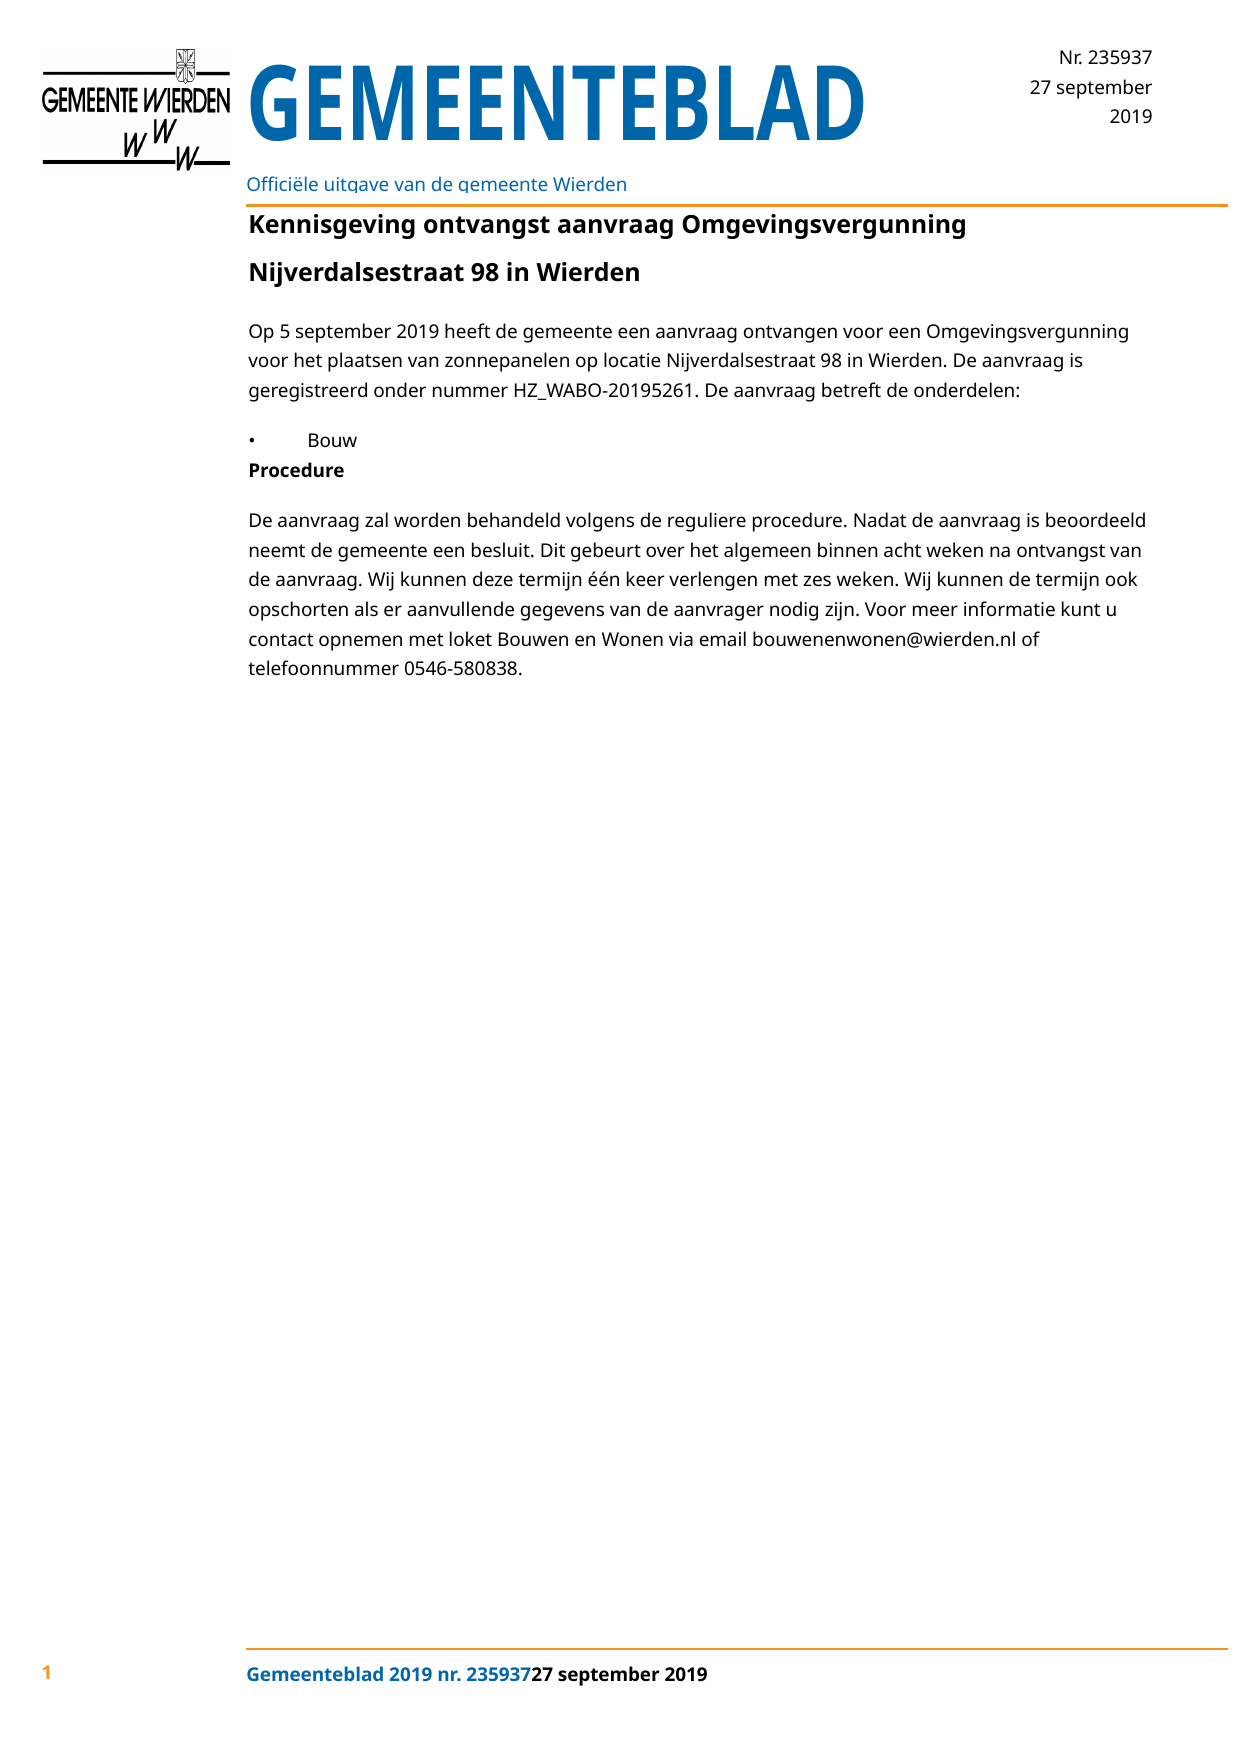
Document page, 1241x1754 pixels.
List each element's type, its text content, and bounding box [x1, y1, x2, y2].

text Op 5 september 2019 heeft de gemeente een aanvraag ontvangen voor een Omgevingsvergunning voor het plaatsen van zonnepanelen op locatie Nijverdalsestraat 98 in Wierden. De aanvraag is geregistreerd onder nummer HZ_WABO-20195261. De aanvraag betreft de onderdelen: [248, 318, 1152, 403]
list Bouw [248, 427, 1152, 453]
text De aanvraag zal worden behandeld volgens de reguliere procedure. Nadat de aanvraag is beoordeeld neemt de gemeente een besluit. Dit gebeurt over het algemeen binnen acht weken na ontvangst van de aanvraag. Wij kunnen deze termijn één keer verlengen met zes weken. Wij kunnen de termijn ook opschorten als er aanvullende gegevens van de aanvrager nodig zijn. Voor meer informatie kunt u contact opnemen met loket Bouwen en Wonen via email bouwenenwonen@wierden.nl of telefoonnummer 0546-580838. [248, 507, 1152, 681]
picture [41, 47, 231, 172]
text Procedure [248, 457, 1152, 483]
text Kennisgeving ontvangst aanvraag Omgevingsvergunning Nijverdalsestraat 98 in Wierden [248, 207, 1152, 288]
